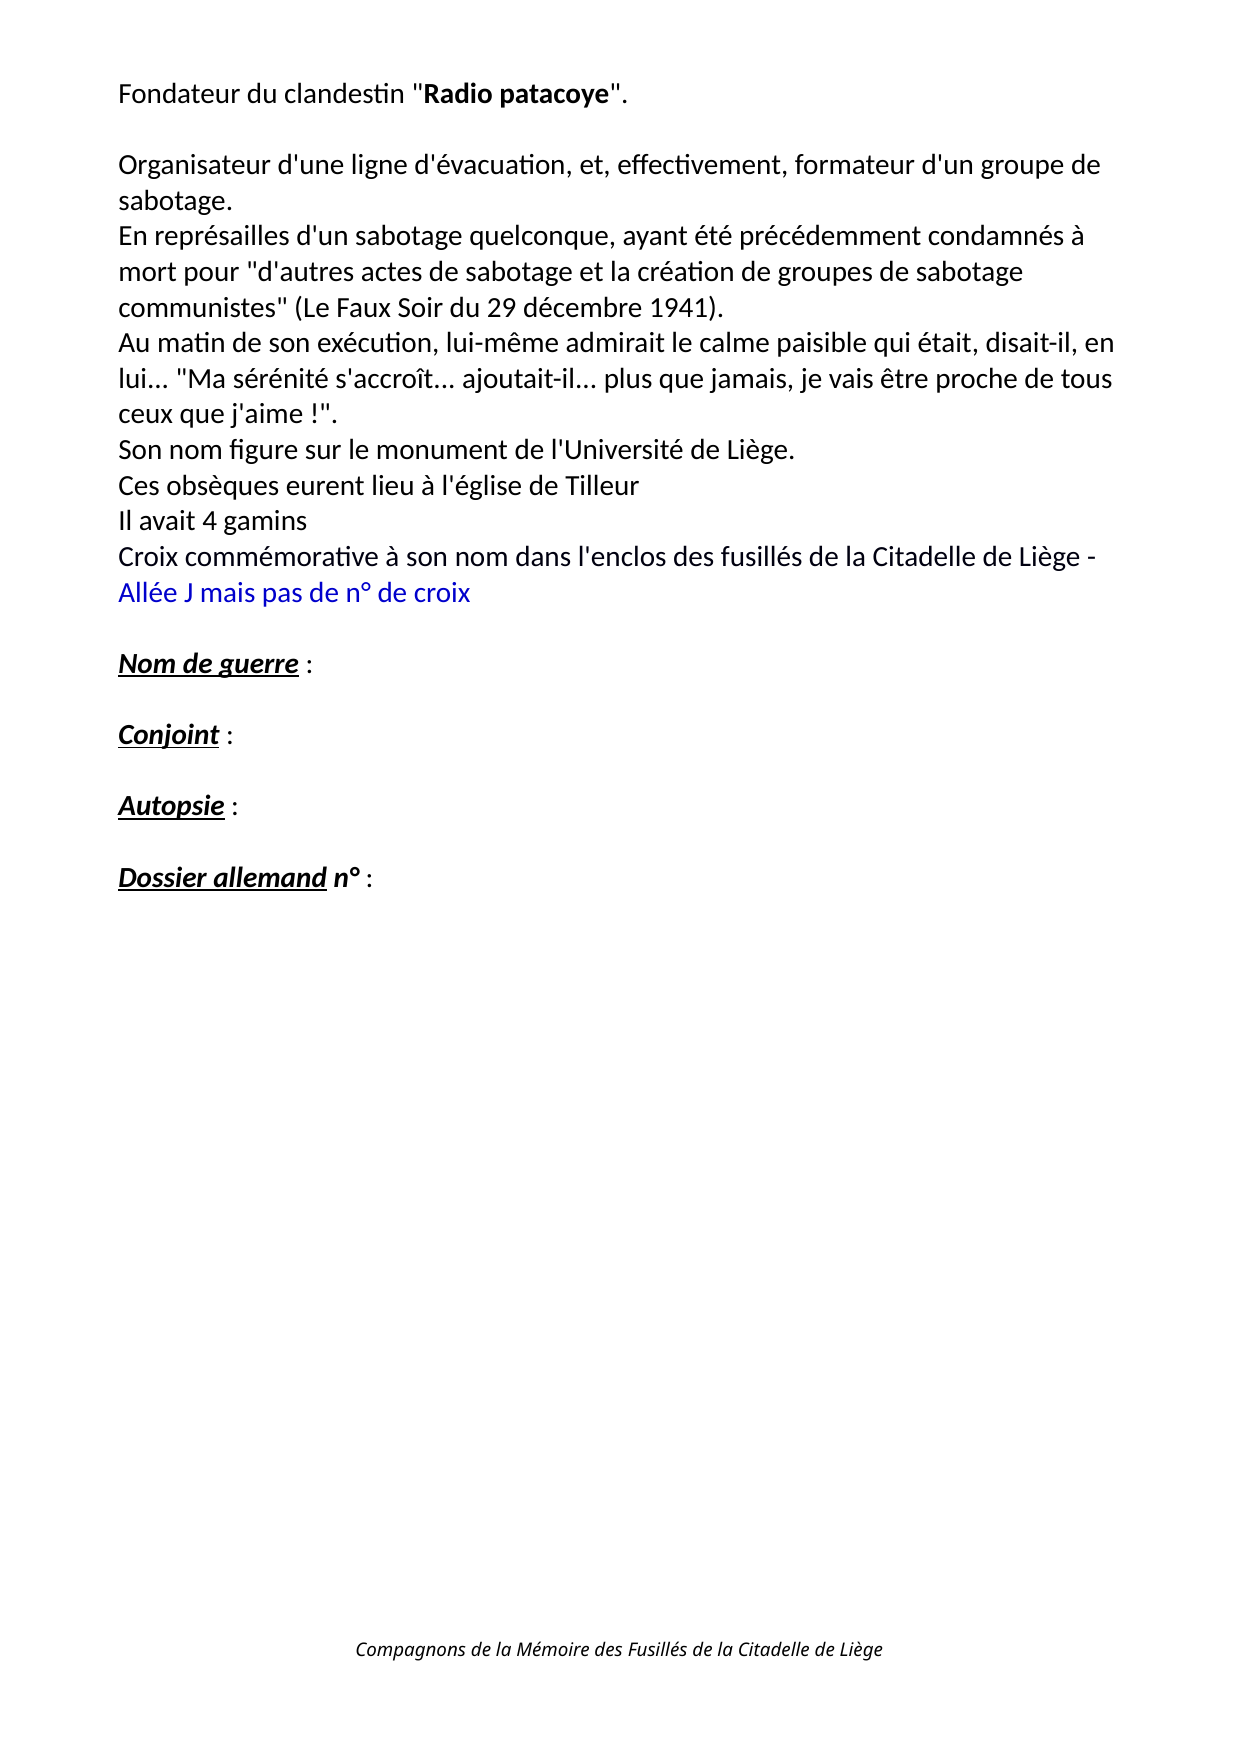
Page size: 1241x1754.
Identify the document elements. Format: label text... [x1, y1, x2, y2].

text Dossier allemand n° : [118, 859, 1122, 894]
text Nom de guerre : [118, 645, 1122, 681]
text Conjoint : [118, 716, 1122, 752]
text Autopsie : [118, 787, 1122, 823]
text Organisateur d'une ligne d'évacuation, et, effectivement, formateur d'un groupe de sabotage. En représailles d'un sabotage quelconque, ayant été précédemment condamnés à mort pour "d'autres actes de sabotage et la création de groupes de sabotage communistes" (Le Faux Soir du 29 décembre 1941). Au matin de son exécution, lui-même admirait le calme paisible qui était, disait-il, en lui... "Ma sérénité s'accroît... ajoutait-il... plus que jamais, je vais être proche de tous ceux que j'aime !". Son nom figure sur le monument de l'Université de Liège. Ces obsèques eurent lieu à l'église de Tilleur Il avait 4 gamins Croix commémorative à son nom dans l'enclos des fusillés de la Citadelle de Liège - Allée J mais pas de n° de croix [118, 146, 1122, 609]
text Fondateur du clandestin "Radio patacoye". [118, 75, 1122, 111]
